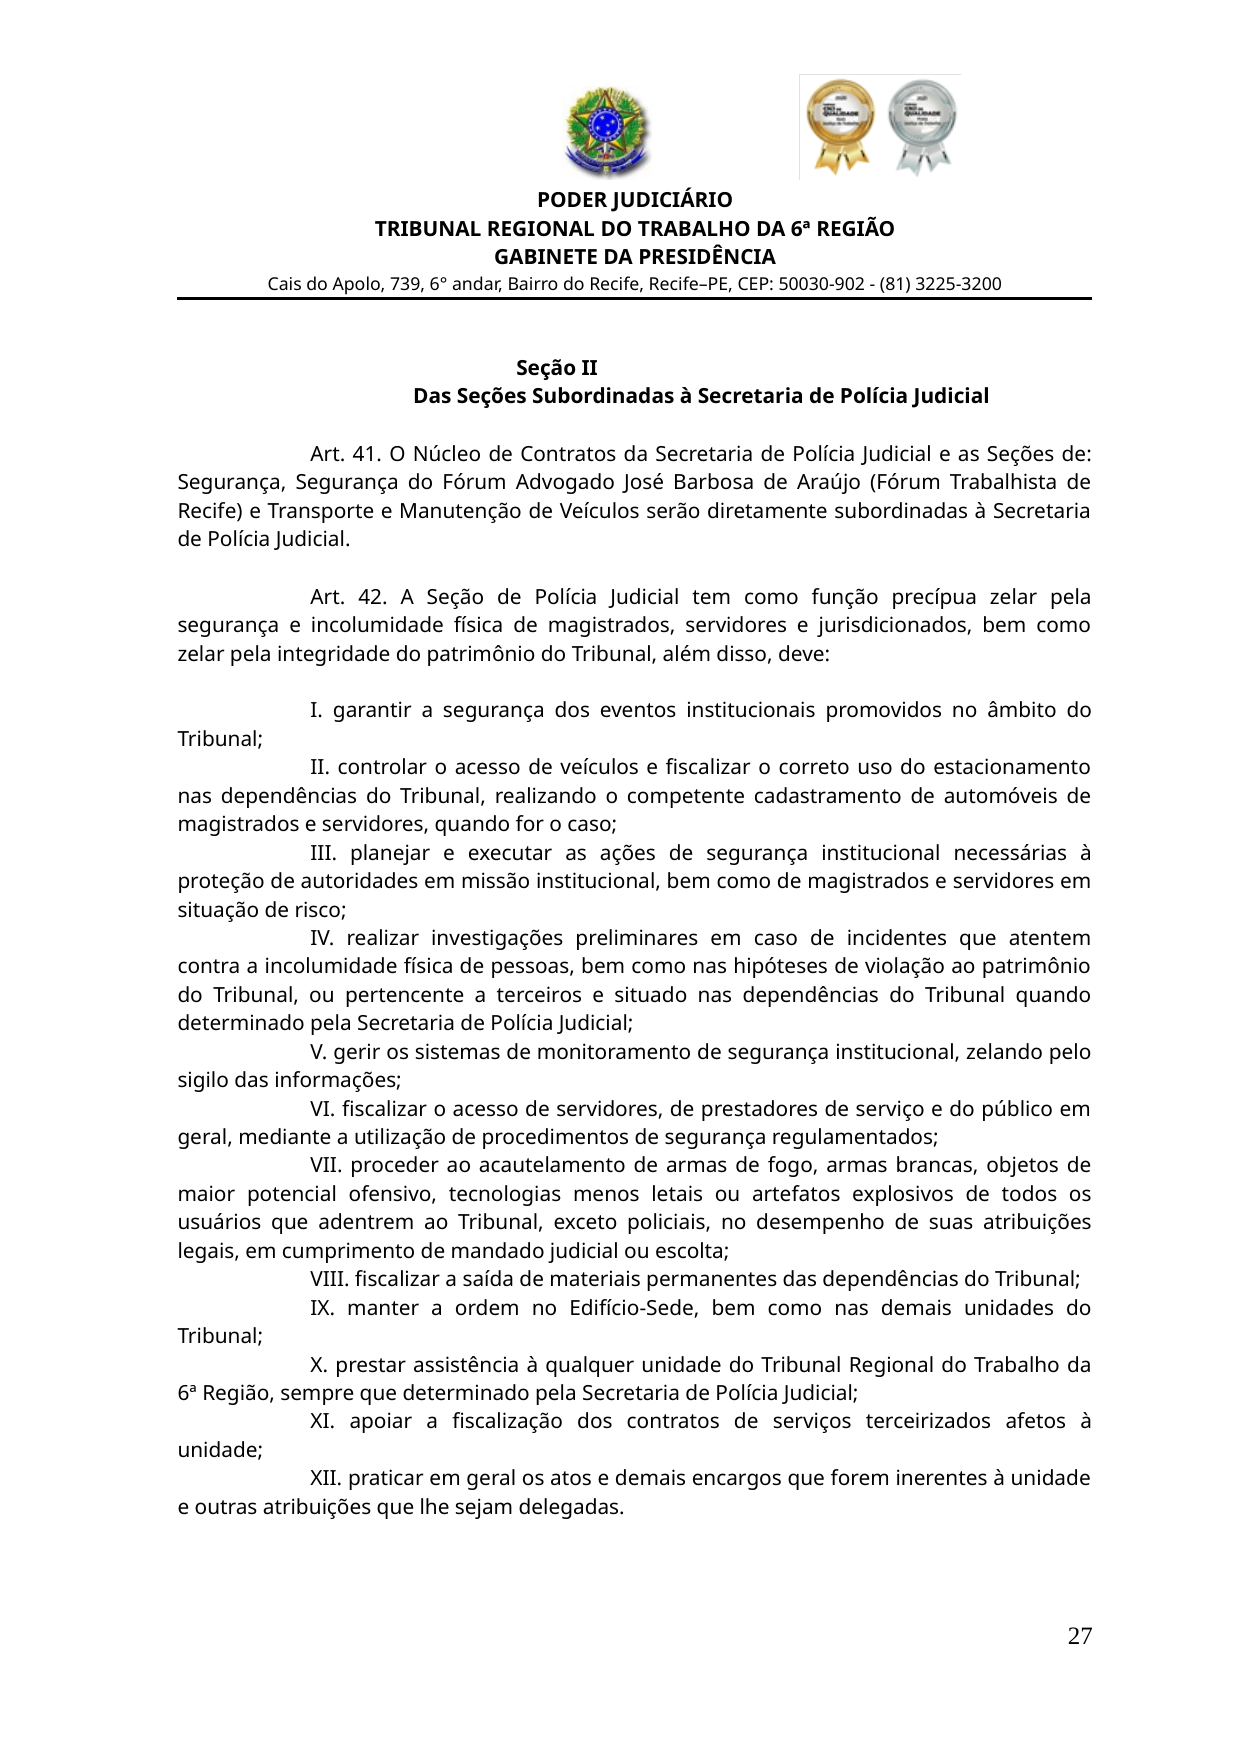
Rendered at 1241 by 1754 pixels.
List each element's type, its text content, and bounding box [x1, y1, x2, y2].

text XII. praticar em geral os atos e demais encargos que forem inerentes à unidade e outras atribuições que lhe sejam delegadas. [177, 1463, 1092, 1520]
picture [798, 73, 962, 180]
text Art. 41. O Núcleo de Contratos da Secretaria de Polícia Judicial e as Seções de: Segurança, Segurança do Fórum Advogado José Barbosa de Araújo (Fórum Trabalhista de Recife) e Transporte e Manutenção de Veículos serão diretamente subordinadas à Secretaria de Polícia Judicial. [177, 439, 1092, 553]
text IX. manter a ordem no Edifício-Sede, bem como nas demais unidades do Tribunal; [177, 1293, 1092, 1350]
text Art. 42. A Seção de Polícia Judicial tem como função precípua zelar pela segurança e incolumidade física de magistrados, servidores e jurisdicionados, bem como zelar pela integridade do patrimônio do Tribunal, além disso, deve: [177, 582, 1092, 667]
text V. gerir os sistemas de monitoramento de segurança institucional, zelando pelo sigilo das informações; [177, 1037, 1092, 1094]
text Das Seções Subordinadas à Secretaria de Polícia Judicial [177, 381, 1092, 410]
text VI. fiscalizar o acesso de servidores, de prestadores de serviço e do público em geral, mediante a utilização de procedimentos de segurança regulamentados; [177, 1094, 1092, 1151]
text VII. proceder ao acautelamento de armas de fogo, armas brancas, objetos de maior potencial ofensivo, tecnologias menos letais ou artefatos explosivos de todos os usuários que adentrem ao Tribunal, exceto policiais, no desempenho de suas atribuições legais, em cumprimento de mandado judicial ou escolta; [177, 1151, 1092, 1264]
text VIII. fiscalizar a saída de materiais permanentes das dependências do Tribunal; [177, 1264, 1092, 1293]
text II. controlar o acesso de veículos e fiscalizar o correto uso do estacionamento nas dependências do Tribunal, realizando o competente cadastramento de automóveis de magistrados e servidores, quando for o caso; [177, 752, 1092, 838]
text XI. apoiar a fiscalização dos contratos de serviços terceirizados afetos à unidade; [177, 1407, 1092, 1463]
text Seção II [177, 353, 1092, 381]
picture [562, 86, 653, 180]
text III. planejar e executar as ações de segurança institucional necessárias à proteção de autoridades em missão institucional, bem como de magistrados e servidores em situação de risco; [177, 838, 1092, 923]
text X. prestar assistência à qualquer unidade do Tribunal Regional do Trabalho da 6ª Região, sempre que determinado pela Secretaria de Polícia Judicial; [177, 1350, 1092, 1407]
text I. garantir a segurança dos eventos institucionais promovidos no âmbito do Tribunal; [177, 696, 1092, 752]
text IV. realizar investigações preliminares em caso de incidentes que atentem contra a incolumidade física de pessoas, bem como nas hipóteses de violação ao patrimônio do Tribunal, ou pertencente a terceiros e situado nas dependências do Tribunal quando determinado pela Secretaria de Polícia Judicial; [177, 923, 1092, 1037]
